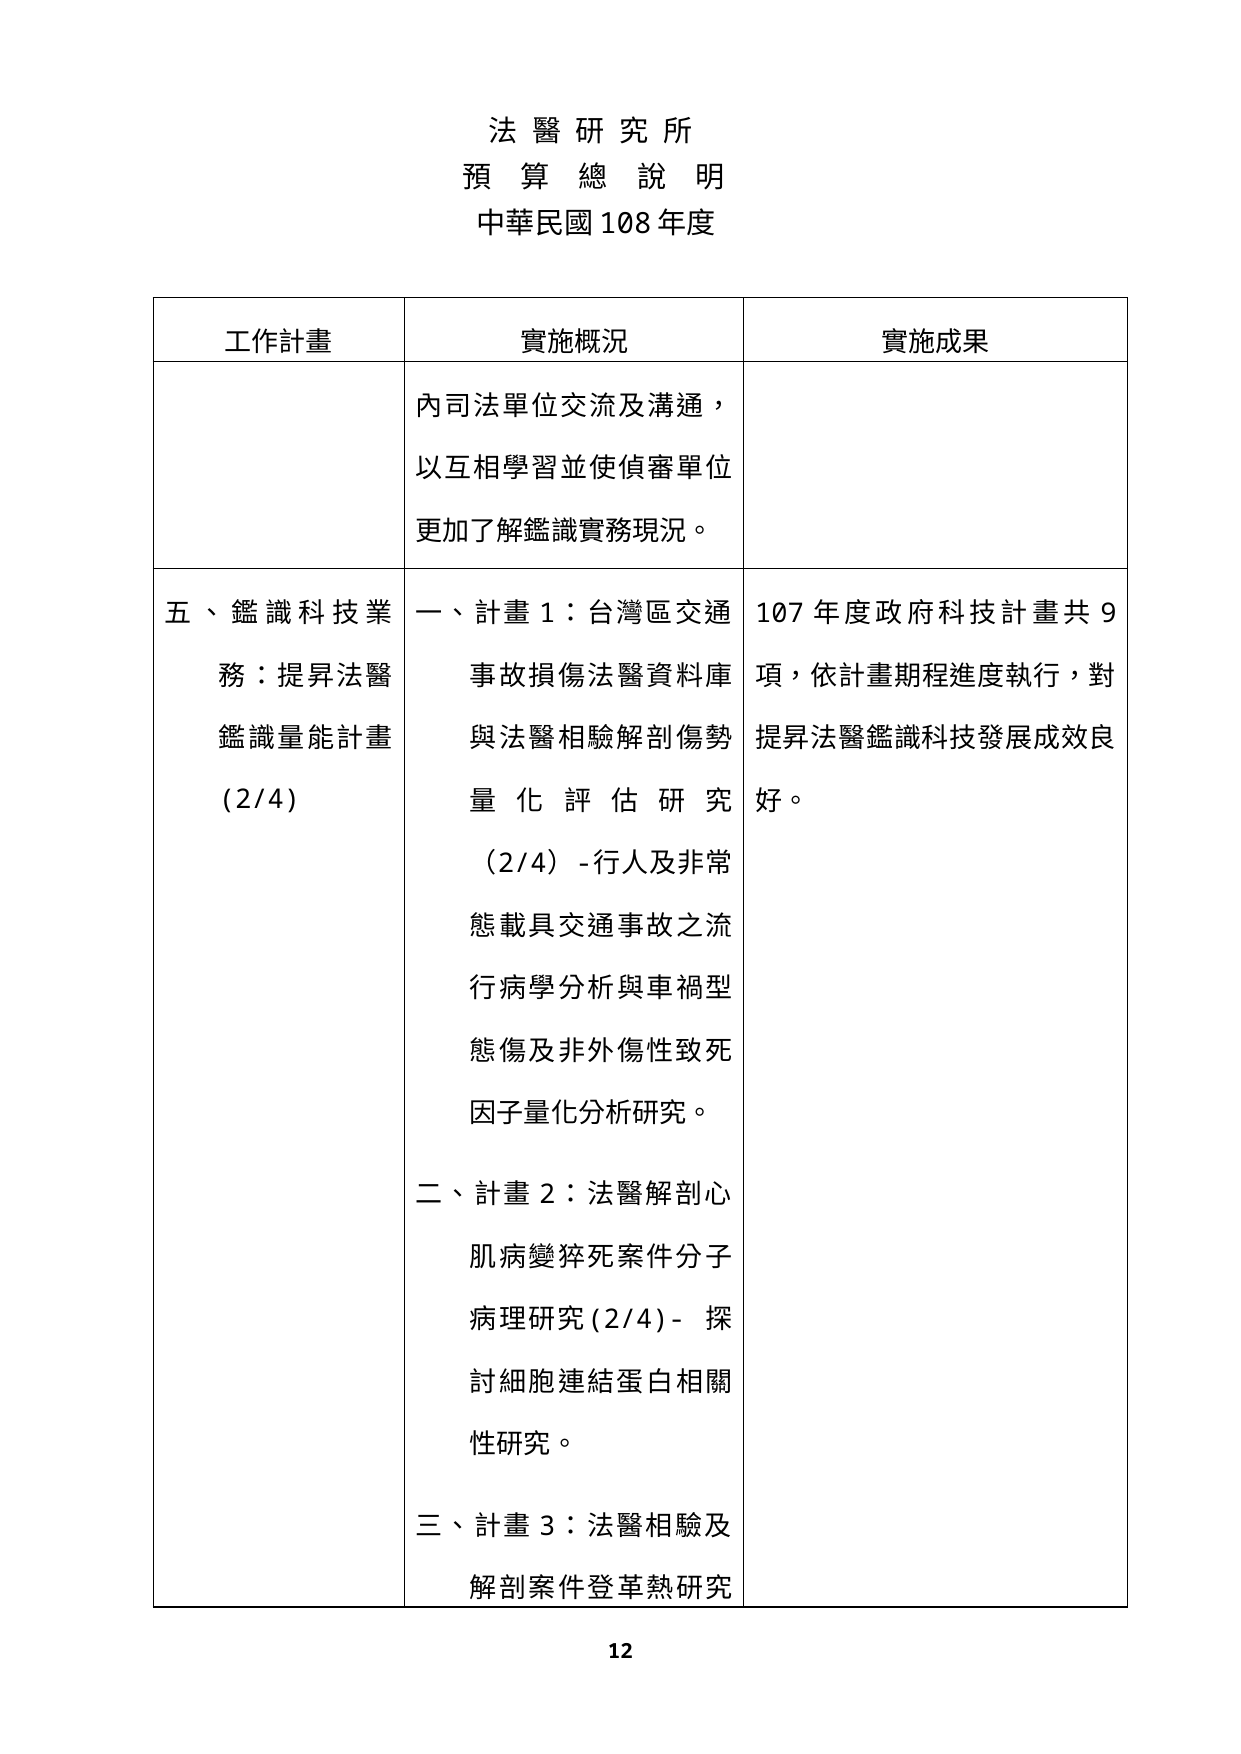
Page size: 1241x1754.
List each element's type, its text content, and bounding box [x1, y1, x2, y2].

table_cell 內司法單位交流及溝通，以互相學習並使偵審單位更加了解鑑識實務現況。 [405, 362, 743, 568]
table_cell [154, 362, 404, 568]
table_cell 107年度政府科技計畫共9項，依計畫期程進度執行，對提昇法醫鑑識科技發展成效良好。 [744, 569, 1127, 1606]
table_header 工作計畫 [154, 298, 404, 361]
table_cell [744, 362, 1127, 568]
table_header 實施概況 [405, 298, 743, 361]
table_cell 一、計畫1：台灣區交通事故損傷法醫資料庫與法醫相驗解剖傷勢量化評估研究（2/4）-行人及非常態載具交通事故之流行病學分析與車禍型態傷及非外傷性致死因子量化分析研究。 二、計畫2：法醫解剖心肌病變猝死案件分子病理研究(2/4)- 探討細胞連結蛋白相關性研究。 三、計畫3：法醫相驗及解剖案件登革熱研究 [405, 569, 743, 1606]
table_header 實施成果 [744, 298, 1127, 361]
table_cell 五、鑑識科技業務：提昇法醫鑑識量能計畫(2/4) [154, 569, 404, 1606]
